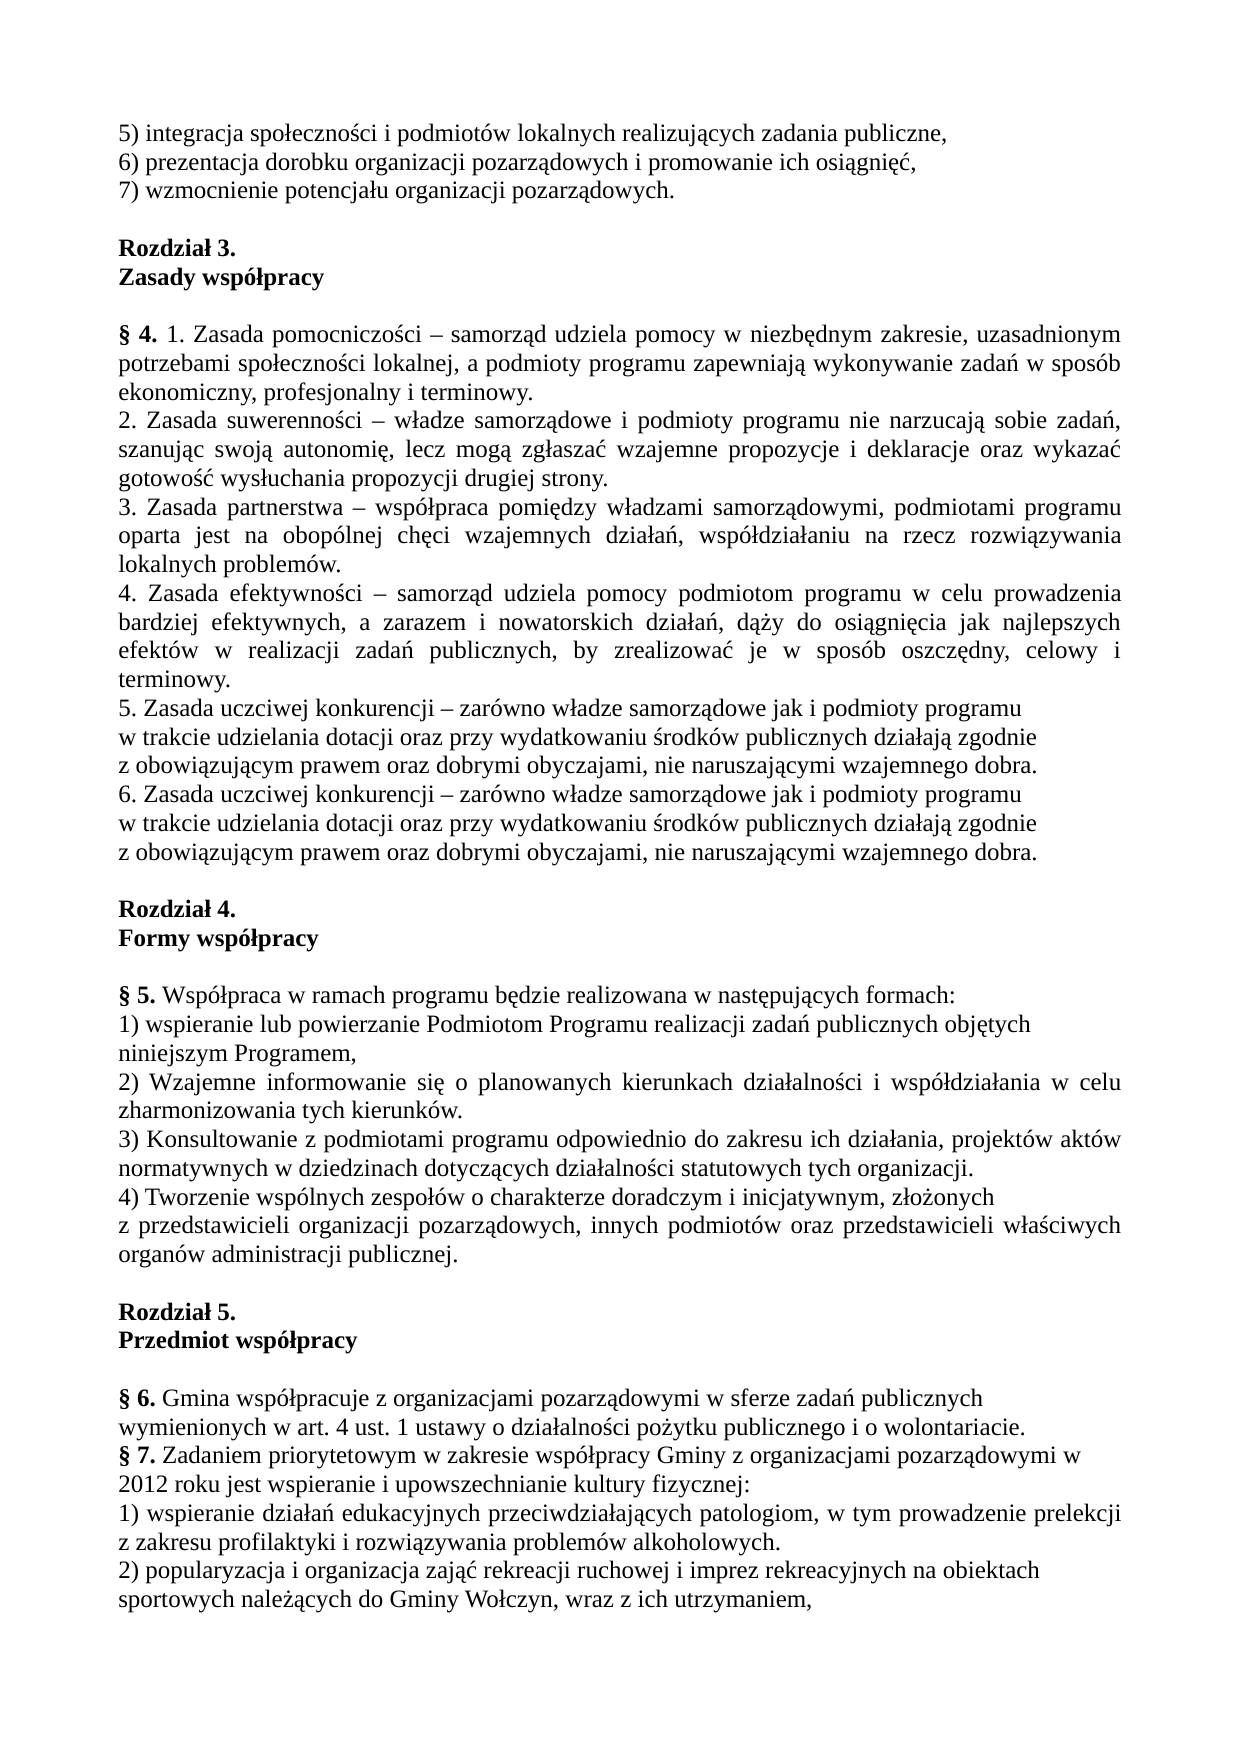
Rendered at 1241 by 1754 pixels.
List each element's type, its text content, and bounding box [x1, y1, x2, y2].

text 4. Zasada efektywności – samorząd udziela pomocy podmiotom programu w celu prowadzenia bardziej efektywnych, a zarazem i nowatorskich działań, dąży do osiągnięcia jak najlepszych efektów w realizacji zadań publicznych, by zrealizować je w sposób oszczędny, celowy i terminowy. [118, 578, 1122, 693]
text z przedstawicieli organizacji pozarządowych, innych podmiotów oraz przedstawicieli właściwych organów administracji publicznej. [118, 1211, 1122, 1268]
text 1) wspieranie działań edukacyjnych przeciwdziałających patologiom, w tym prowadzenie prelekcji z zakresu profilaktyki i rozwiązywania problemów alkoholowych. [118, 1498, 1122, 1556]
text 3) Konsultowanie z podmiotami programu odpowiednio do zakresu ich działania, projektów aktów normatywnych w dziedzinach dotyczących działalności statutowych tych organizacji. [118, 1124, 1122, 1182]
text Formy współpracy [118, 923, 1122, 952]
text Rozdział 4. [118, 894, 1122, 923]
text 6) prezentacja dorobku organizacji pozarządowych i promowanie ich osiągnięć, [118, 147, 1122, 176]
text wymienionych w art. 4 ust. 1 ustawy o działalności pożytku publicznego i o wolontariacie. [118, 1412, 1122, 1441]
text z obowiązującym prawem oraz dobrymi obyczajami, nie naruszającymi wzajemnego dobra. [118, 837, 1122, 866]
text § 7. Zadaniem priorytetowym w zakresie współpracy Gminy z organizacjami pozarządowymi w 2012 roku jest wspieranie i upowszechnianie kultury fizycznej: [118, 1441, 1122, 1498]
text 4) Tworzenie wspólnych zespołów o charakterze doradczym i inicjatywnym, złożonych [118, 1182, 1122, 1211]
text 1) wspieranie lub powierzanie Podmiotom Programu realizacji zadań publicznych objętych [118, 1009, 1122, 1038]
text Zasady współpracy [118, 262, 1122, 291]
text § 4. 1. Zasada pomocniczości – samorząd udziela pomocy w niezbędnym zakresie, uzasadnionym potrzebami społeczności lokalnej, a podmioty programu zapewniają wykonywanie zadań w sposób ekonomiczny, profesjonalny i terminowy. [118, 319, 1122, 406]
text w trakcie udzielania dotacji oraz przy wydatkowaniu środków publicznych działają zgodnie [118, 808, 1122, 837]
text Przedmiot współpracy [118, 1326, 1122, 1354]
text z obowiązującym prawem oraz dobrymi obyczajami, nie naruszającymi wzajemnego dobra. [118, 751, 1122, 779]
text 7) wzmocnienie potencjału organizacji pozarządowych. [118, 176, 1122, 204]
text 6. Zasada uczciwej konkurencji – zarówno władze samorządowe jak i podmioty programu [118, 779, 1122, 808]
text niniejszym Programem, [118, 1038, 1122, 1067]
text 2. Zasada suwerenności – władze samorządowe i podmioty programu nie narzucają sobie zadań, szanując swoją autonomię, lecz mogą zgłaszać wzajemne propozycje i deklaracje oraz wykazać gotowość wysłuchania propozycji drugiej strony. [118, 406, 1122, 492]
text sportowych należących do Gminy Wołczyn, wraz z ich utrzymaniem, [118, 1584, 1122, 1613]
text w trakcie udzielania dotacji oraz przy wydatkowaniu środków publicznych działają zgodnie [118, 722, 1122, 751]
text 2) popularyzacja i organizacja zająć rekreacji ruchowej i imprez rekreacyjnych na obiektach [118, 1556, 1122, 1584]
text 3. Zasada partnerstwa – współpraca pomiędzy władzami samorządowymi, podmiotami programu oparta jest na obopólnej chęci wzajemnych działań, współdziałaniu na rzecz rozwiązywania lokalnych problemów. [118, 492, 1122, 578]
text Rozdział 3. [118, 233, 1122, 262]
text 5. Zasada uczciwej konkurencji – zarówno władze samorządowe jak i podmioty programu [118, 693, 1122, 722]
text § 6. Gmina współpracuje z organizacjami pozarządowymi w sferze zadań publicznych [118, 1383, 1122, 1412]
text 2) Wzajemne informowanie się o planowanych kierunkach działalności i współdziałania w celu zharmonizowania tych kierunków. [118, 1067, 1122, 1124]
text 5) integracja społeczności i podmiotów lokalnych realizujących zadania publiczne, [118, 118, 1122, 147]
text § 5. Współpraca w ramach programu będzie realizowana w następujących formach: [118, 981, 1122, 1009]
text Rozdział 5. [118, 1297, 1122, 1326]
